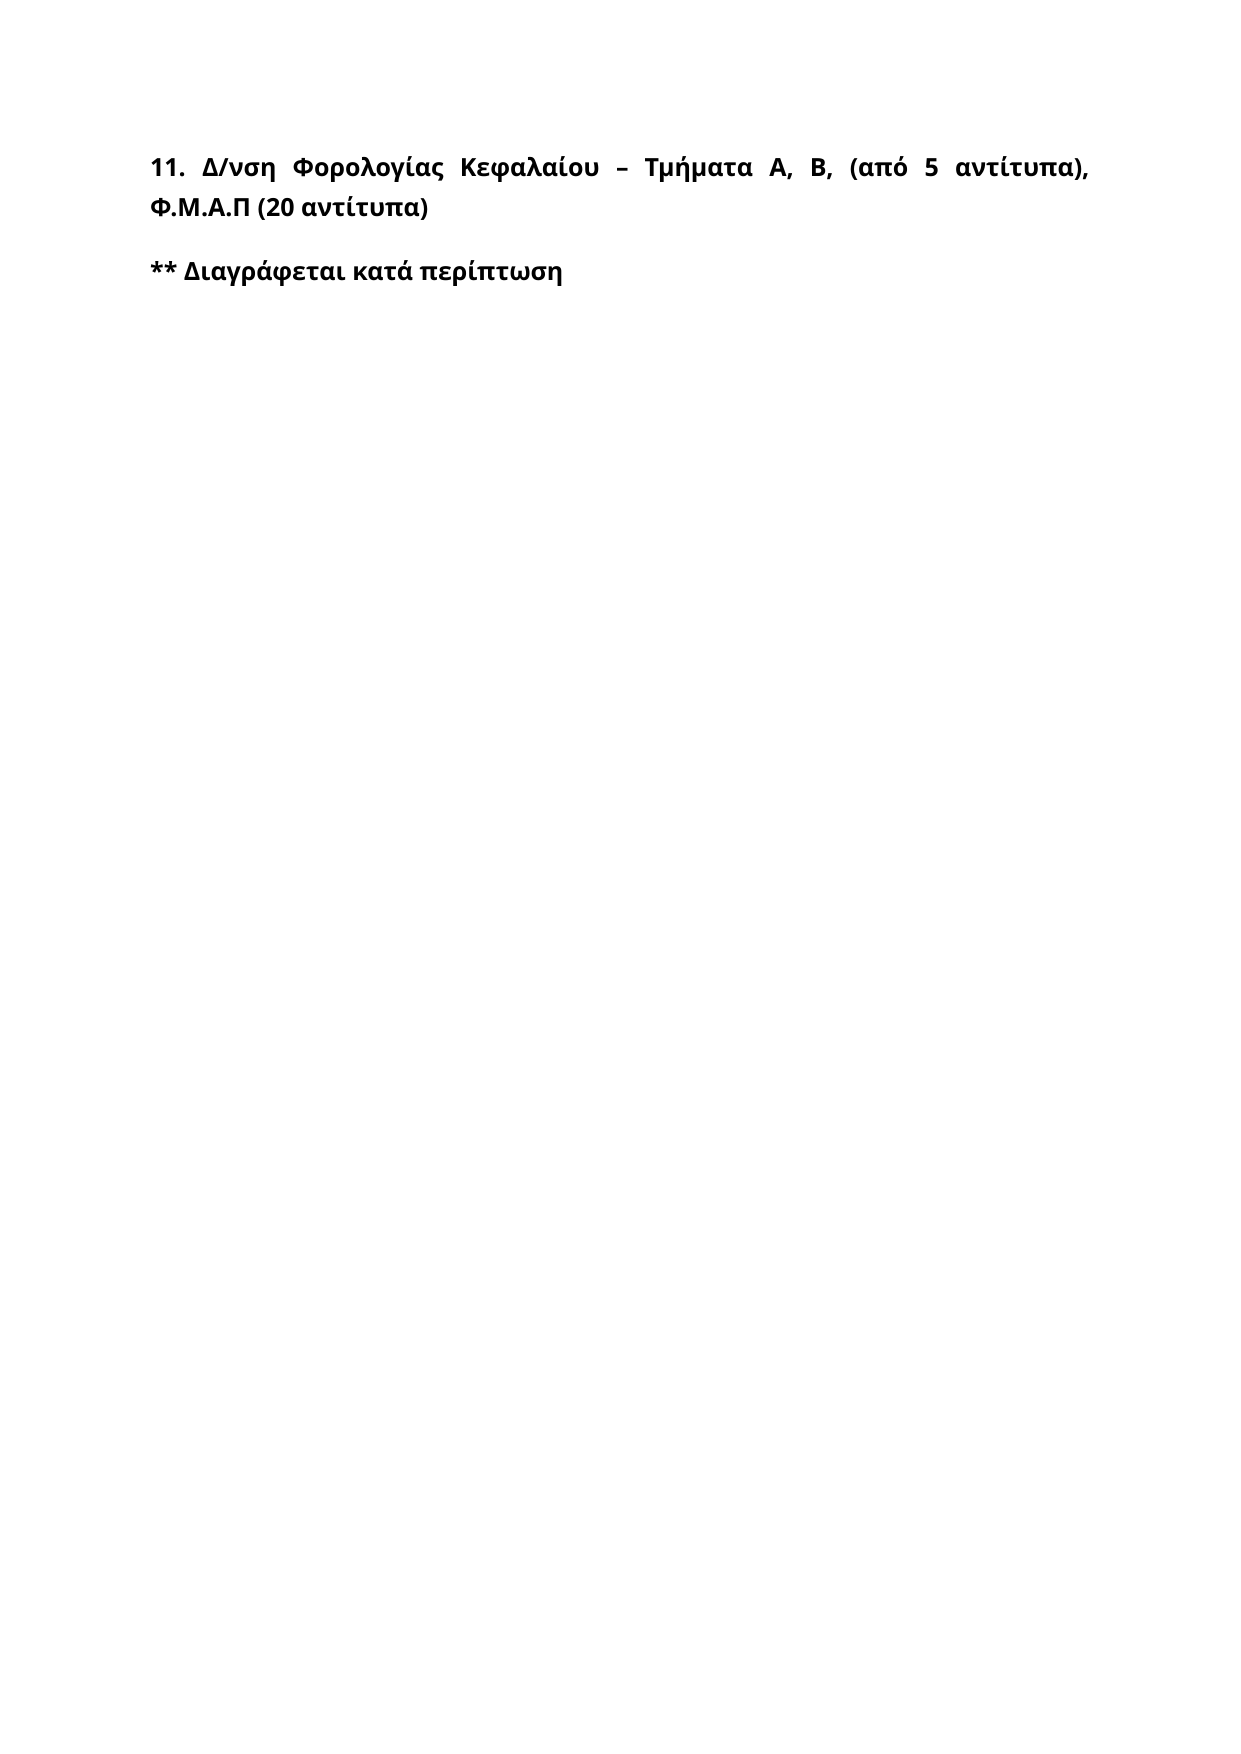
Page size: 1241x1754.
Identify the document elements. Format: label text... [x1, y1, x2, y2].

text ** Διαγράφεται κατά περίπτωση [150, 253, 1090, 287]
text 11. Δ/νση Φορολογίας Κεφαλαίου – Τμήματα Α, Β, (από 5 αντίτυπα), Φ.Μ.Α.Π (20 αντίτυπα) [150, 150, 1090, 223]
